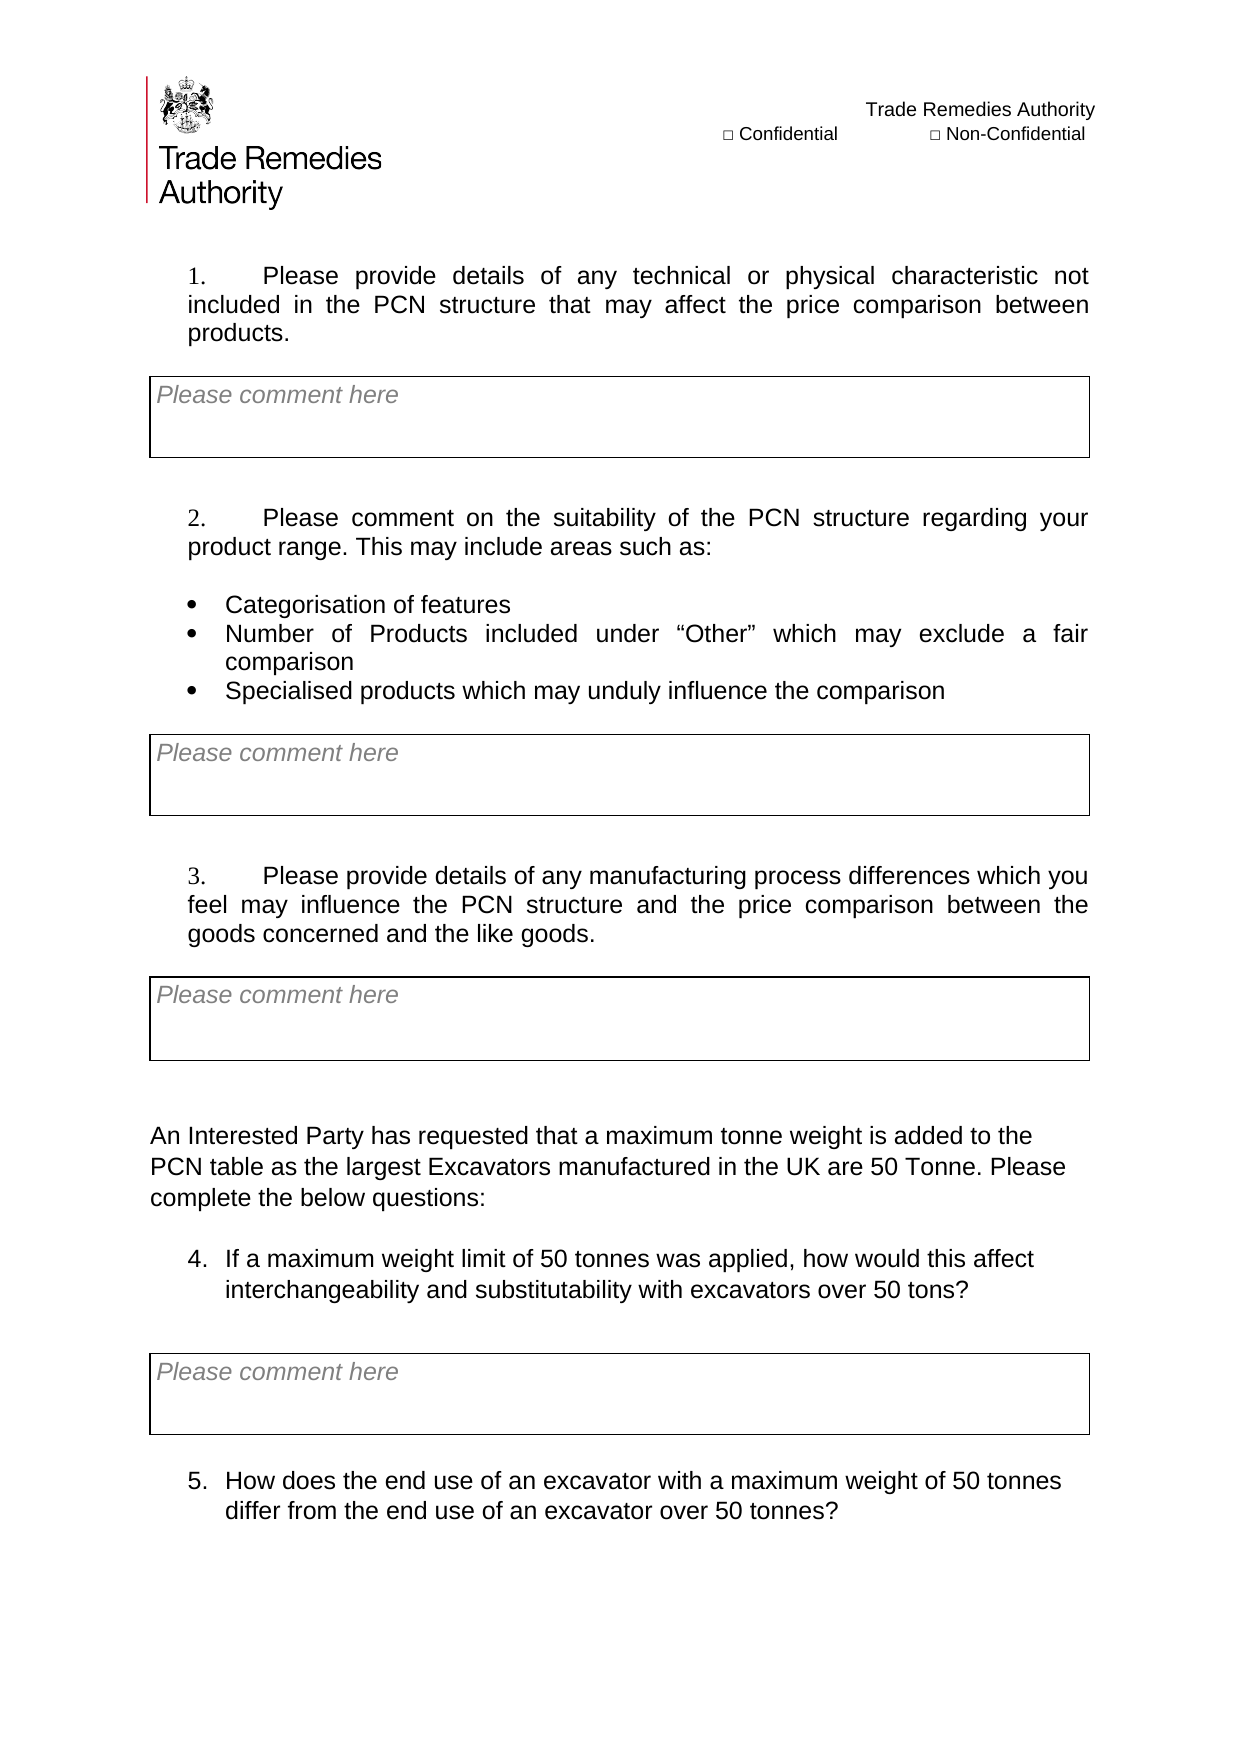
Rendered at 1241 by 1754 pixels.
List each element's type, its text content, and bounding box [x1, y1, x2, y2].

list Please comment on the suitability of the PCN structure regarding your product range. This may include areas such as: [187, 503, 1090, 561]
list Specialised products which may unduly influence the comparison [187, 676, 1090, 705]
text An Interested Party has requested that a maximum tonne weight is added to the PCN table as the largest Excavators manufactured in the UK are 50 Tonne. Please complete the below questions: [150, 1121, 1090, 1211]
list Categorisation of features [187, 590, 1090, 618]
list Number of Products included under “Other” which may exclude a fair comparison [187, 618, 1090, 676]
list Please provide details of any technical or physical characteristic not included in the PCN structure that may affect the price comparison between products. [187, 261, 1090, 347]
table_header Please comment here [151, 1354, 1089, 1434]
list Please provide details of any manufacturing process differences which you feel may influence the PCN structure and the price comparison between the goods concerned and the like goods. [187, 861, 1090, 948]
table_header Please comment here [151, 377, 1089, 457]
table_header Please comment here [151, 978, 1089, 1060]
table_header Please comment here [151, 735, 1089, 815]
list If a maximum weight limit of 50 tonnes was applied, how would this affect interchangeability and substitutability with excavators over 50 tons? [187, 1244, 1090, 1303]
list How does the end use of an excavator with a maximum weight of 50 tonnes differ from the end use of an excavator over 50 tonnes? [187, 1466, 1090, 1525]
